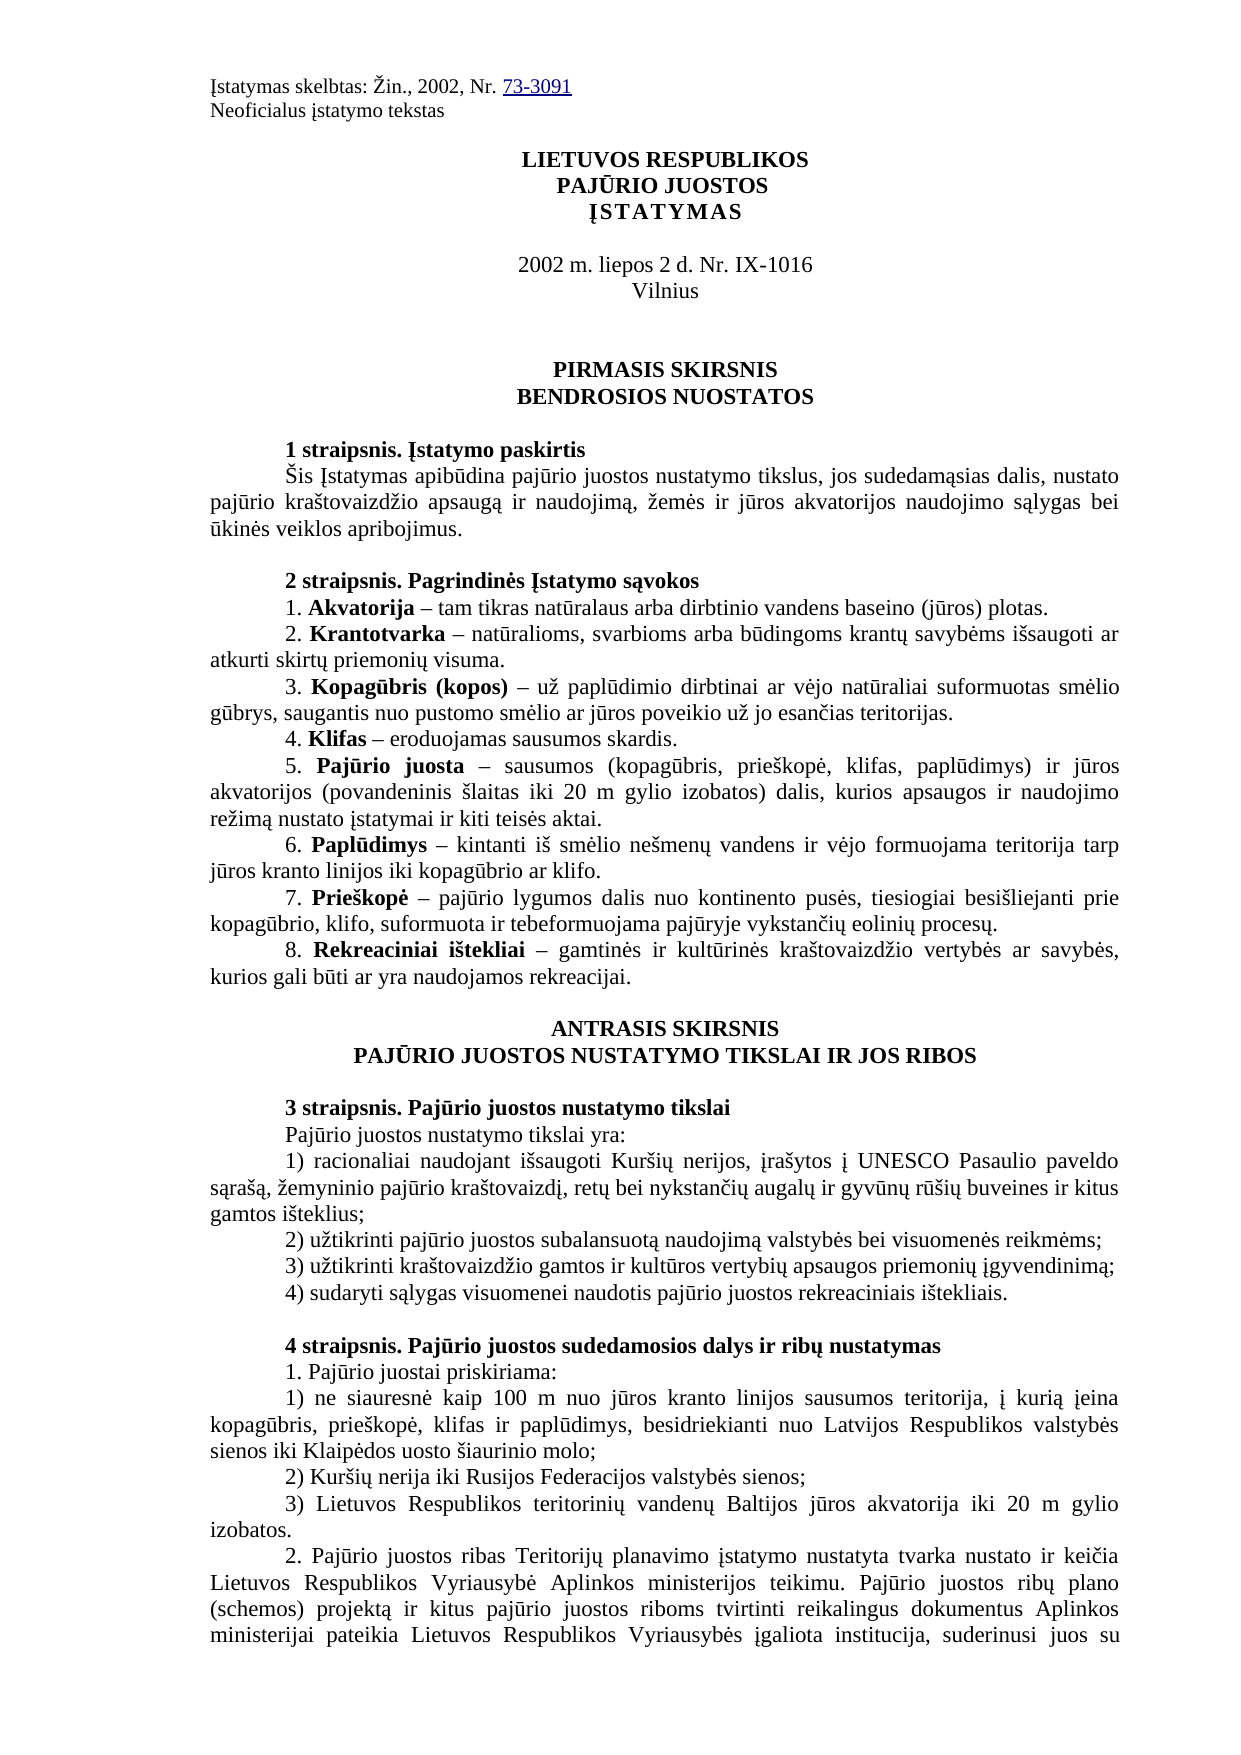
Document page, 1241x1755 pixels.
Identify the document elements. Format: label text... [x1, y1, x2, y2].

text ĮSTATYMAS [210, 198, 1120, 225]
text 8. Rekreaciniai ištekliai – gamtinės ir kultūrinės kraštovaizdžio vertybės ar savybės, kurios gali būti ar yra naudojamos rekreacijai. [210, 936, 1120, 989]
text LIETUVOS RESPUBLIKOS [210, 146, 1120, 172]
text Pajūrio juostos nustatymo tikslai yra: [210, 1121, 1120, 1147]
text 4) sudaryti sąlygas visuomenei naudotis pajūrio juostos rekreaciniais ištekliais. [210, 1279, 1120, 1305]
text 2 straipsnis. Pagrindinės Įstatymo sąvokos [210, 567, 1120, 594]
text 3) užtikrinti kraštovaizdžio gamtos ir kultūros vertybių apsaugos priemonių įgyvendinimą; [210, 1253, 1120, 1279]
text 4 straipsnis. Pajūrio juostos sudedamosios dalys ir ribų nustatymas [210, 1332, 1120, 1358]
text PAJŪRIO JUOSTOS [210, 172, 1120, 198]
text Įstatymas skelbtas: Žin., 2002, Nr. 73-3091 [210, 73, 1120, 98]
text 2. Krantotvarka – natūralioms, svarbioms arba būdingoms krantų savybėms išsaugoti ar atkurti skirtų priemonių visuma. [210, 620, 1120, 673]
text 1 straipsnis. Įstatymo paskirtis [210, 436, 1120, 462]
text 1. Pajūrio juostai priskiriama: [210, 1358, 1120, 1384]
text BENDROSIOS NUOSTATOS [210, 383, 1120, 409]
text 3 straipsnis. Pajūrio juostos nustatymo tikslai [210, 1094, 1120, 1121]
text 1) racionaliai naudojant išsaugoti Kuršių nerijos, įrašytos į UNESCO Pasaulio paveldo sąrašą, žemyninio pajūrio kraštovaizdį, retų bei nykstančių augalų ir gyvūnų rūšių buveines ir kitus gamtos išteklius; [210, 1147, 1120, 1226]
text 2) Kuršių nerija iki Rusijos Federacijos valstybės sienos; [210, 1463, 1120, 1490]
text 1. Akvatorija – tam tikras natūralaus arba dirbtinio vandens baseino (jūros) plotas. [210, 594, 1120, 620]
text 1) ne siauresnė kaip 100 m nuo jūros kranto linijos sausumos teritorija, į kurią įeina kopagūbris, prieškopė, klifas ir paplūdimys, besidriekianti nuo Latvijos Respublikos valstybės sienos iki Klaipėdos uosto šiaurinio molo; [210, 1384, 1120, 1463]
text 5. Pajūrio juosta – sausumos (kopagūbris, prieškopė, klifas, paplūdimys) ir jūros akvatorijos (povandeninis šlaitas iki 20 m gylio izobatos) dalis, kurios apsaugos ir naudojimo režimą nustato įstatymai ir kiti teisės aktai. [210, 752, 1120, 831]
text Šis Įstatymas apibūdina pajūrio juostos nustatymo tikslus, jos sudedamąsias dalis, nustato pajūrio kraštovaizdžio apsaugą ir naudojimą, žemės ir jūros akvatorijos naudojimo sąlygas bei ūkinės veiklos apribojimus. [210, 462, 1120, 541]
text 3. Kopagūbris (kopos) – už paplūdimio dirbtinai ar vėjo natūraliai suformuotas smėlio gūbrys, saugantis nuo pustomo smėlio ar jūros poveikio už jo esančias teritorijas. [210, 673, 1120, 726]
text PAJŪRIO JUOSTOS NUSTATYMO TIKSLAI IR JOS RIBOS [210, 1042, 1120, 1068]
text 2002 m. liepos 2 d. Nr. IX-1016 Vilnius [210, 251, 1120, 304]
subtitle ANTRASIS SKIRSNIS [210, 1015, 1120, 1042]
text 2. Pajūrio juostos ribas Teritorijų planavimo įstatymo nustatyta tvarka nustato ir keičia Lietuvos Respublikos Vyriausybė Aplinkos ministerijos teikimu. Pajūrio juostos ribų plano (schemos) projektą ir kitus pajūrio juostos riboms tvirtinti reikalingus dokumentus Aplinkos ministerijai pateikia Lietuvos Respublikos Vyriausybės įgaliota institucija, suderinusi juos su [210, 1542, 1120, 1648]
text 4. Klifas – eroduojamas sausumos skardis. [210, 726, 1120, 752]
text 2) užtikrinti pajūrio juostos subalansuotą naudojimą valstybės bei visuomenės reikmėms; [210, 1226, 1120, 1253]
text Neoficialus įstatymo tekstas [210, 98, 1120, 122]
text 3) Lietuvos Respublikos teritorinių vandenų Baltijos jūros akvatorija iki 20 m gylio izobatos. [210, 1490, 1120, 1542]
text 7. Prieškopė – pajūrio lygumos dalis nuo kontinento pusės, tiesiogiai besišliejanti prie kopagūbrio, klifo, suformuota ir tebeformuojama pajūryje vykstančių eolinių procesų. [210, 884, 1120, 936]
subtitle PIRMASIS SKIRSNIS [210, 357, 1120, 383]
text 6. Paplūdimys – kintanti iš smėlio nešmenų vandens ir vėjo formuojama teritorija tarp jūros kranto linijos iki kopagūbrio ar klifo. [210, 831, 1120, 884]
